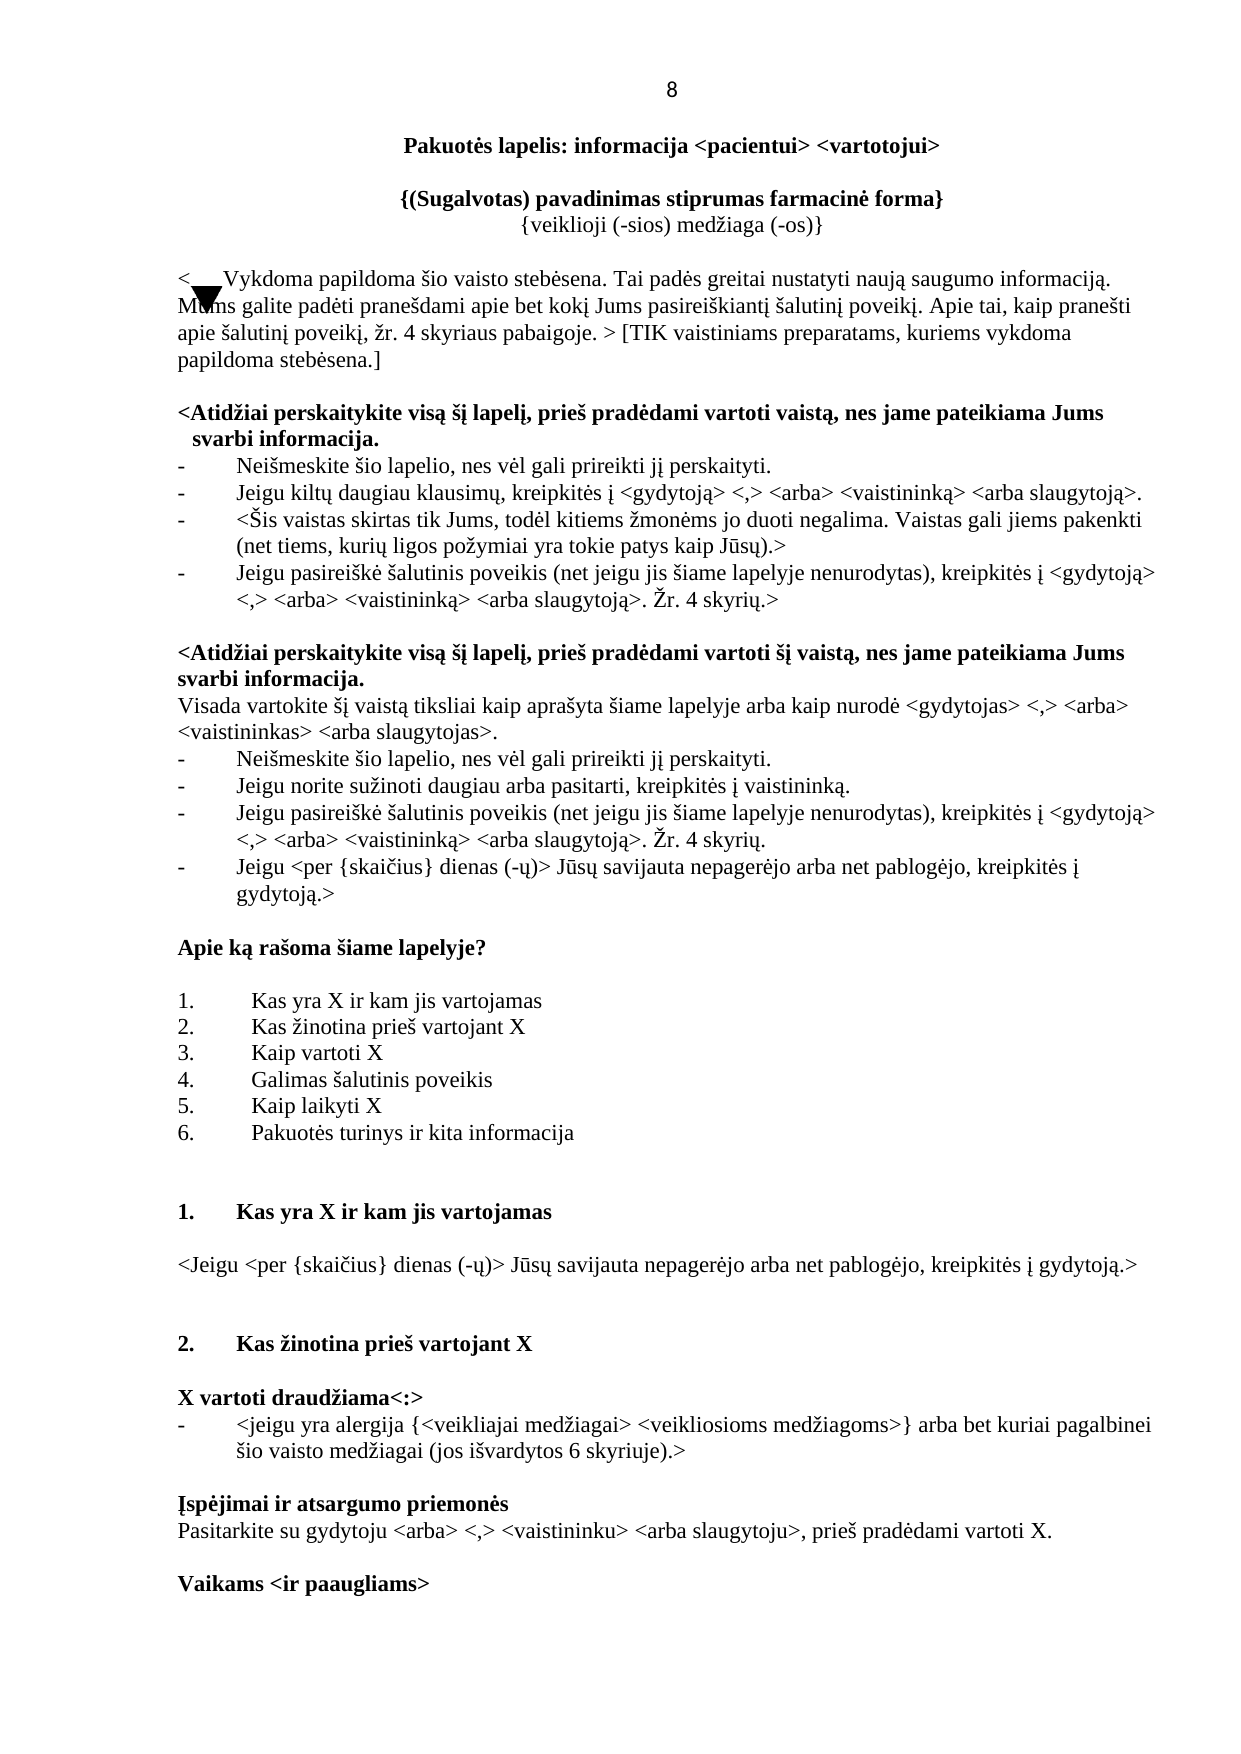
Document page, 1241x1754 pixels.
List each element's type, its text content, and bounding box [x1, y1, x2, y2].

text - <jeigu yra alergija {<veikliajai medžiagai> <veikliosioms medžiagoms>} arba bet kuriai pagalbinei šio vaisto medžiagai (jos išvardytos 6 skyriuje).> [177, 1411, 1167, 1463]
text - Jeigu kiltų daugiau klausimų, kreipkitės į <gydytoją> <,> <arba> <vaistininką> <arba slaugytoją>. [177, 479, 1167, 506]
text 5. Kaip laikyti X [177, 1092, 1167, 1118]
text Visada vartokite šį vaistą tiksliai kaip aprašyta šiame lapelyje arba kaip nurodė <gydytojas> <,> <arba> <vaistininkas> <arba slaugytojas>. [177, 692, 1167, 744]
text - <Šis vaistas skirtas tik Jums, todėl kitiems žmonėms jo duoti negalima. Vaistas gali jiems pakenkti (net tiems, kurių ligos požymiai yra tokie patys kaip Jūsų).> [177, 506, 1167, 558]
text - Jeigu pasireiškė šalutinis poveikis (net jeigu jis šiame lapelyje nenurodytas), kreipkitės į <gydytoją> <,> <arba> <vaistininką> <arba slaugytoją>. Žr. 4 skyrių.> [177, 558, 1167, 613]
text <Vykdoma papildoma šio vaisto stebėsena. Tai padės greitai nustatyti naują saugumo informaciją. Mums galite padėti pranešdami apie bet kokį Jums pasireiškiantį šalutinį poveikį. Apie tai, kaip pranešti apie šalutinį poveikį, žr. 4 skyriaus pabaigoje. > [TIK vaistiniams preparatams, kuriems vykdoma papildoma stebėsena.] [177, 264, 1167, 373]
text 3. Kaip vartoti X [177, 1039, 1167, 1066]
text - Neišmeskite šio lapelio, nes vėl gali prireikti jį perskaityti. [177, 744, 1167, 772]
text X vartoti draudžiama<:> [177, 1383, 1167, 1411]
text - Jeigu <per {skaičius} dienas (-ų)> Jūsų savijauta nepagerėjo arba net pablogėjo, kreipkitės į gydytoją.> [177, 853, 1167, 907]
text Pasitarkite su gydytoju <arba> <,> <vaistininku> <arba slaugytoju>, prieš pradėdami vartoti X. [177, 1517, 1167, 1543]
text {veiklioji (-sios) medžiaga (-os)} [177, 212, 1167, 238]
text 2. Kas žinotina prieš vartojant X [177, 1013, 1167, 1039]
text - Jeigu norite sužinoti daugiau arba pasitarti, kreipkitės į vaistininką. [177, 772, 1167, 799]
text 2. Kas žinotina prieš vartojant X [177, 1330, 1167, 1357]
text 1. Kas yra X ir kam jis vartojamas [177, 987, 1167, 1013]
text {(Sugalvotas) pavadinimas stiprumas farmacinė forma} [177, 184, 1167, 212]
text <Atidžiai perskaitykite visą šį lapelį, prieš pradėdami vartoti vaistą, nes jame pateikiama Jums svarbi informacija. [177, 399, 1167, 452]
text 4. Galimas šalutinis poveikis [177, 1066, 1167, 1092]
text <Atidžiai perskaitykite visą šį lapelį, prieš pradėdami vartoti šį vaistą, nes jame pateikiama Jums svarbi informacija. [177, 639, 1167, 692]
text - Neišmeskite šio lapelio, nes vėl gali prireikti jį perskaityti. [177, 452, 1167, 479]
text 6. Pakuotės turinys ir kita informacija [177, 1118, 1167, 1145]
text Vaikams <ir paaugliams> [177, 1569, 1167, 1597]
text Pakuotės lapelis: informacija <pacientui> <vartotojui> [177, 132, 1167, 158]
text Apie ką rašoma šiame lapelyje? [177, 933, 1167, 960]
text - Jeigu pasireiškė šalutinis poveikis (net jeigu jis šiame lapelyje nenurodytas), kreipkitės į <gydytoją> <,> <arba> <vaistininką> <arba slaugytoją>. Žr. 4 skyrių. [177, 799, 1167, 853]
text 1. Kas yra X ir kam jis vartojamas [177, 1198, 1167, 1225]
text <Jeigu <per {skaičius} dienas (-ų)> Jūsų savijauta nepagerėjo arba net pablogėjo, kreipkitės į gydytoją.> [177, 1251, 1167, 1277]
text Įspėjimai ir atsargumo priemonės [177, 1490, 1167, 1517]
